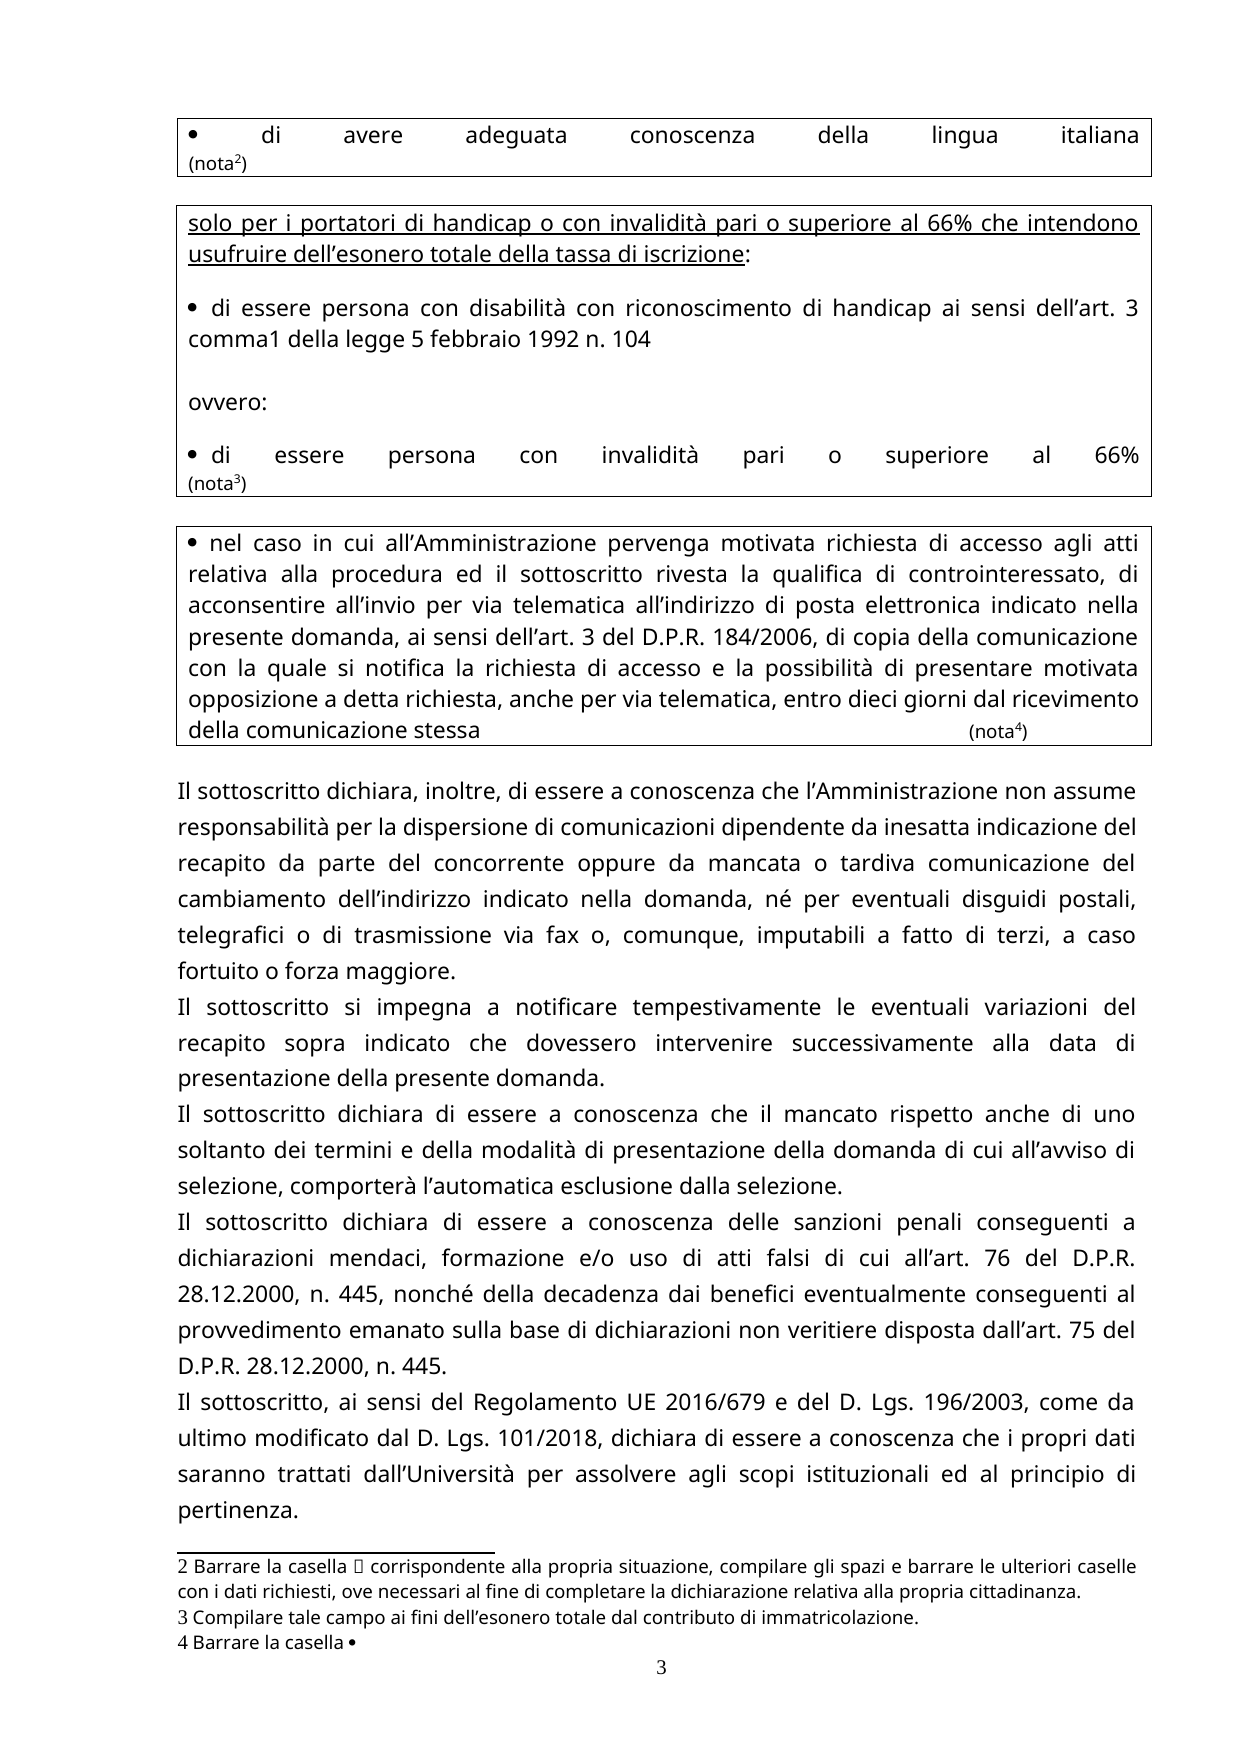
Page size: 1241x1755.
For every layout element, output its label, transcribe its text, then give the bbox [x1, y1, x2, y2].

table_header  nel caso in cui all’Amministrazione pervenga motivata richiesta di accesso agli atti relativa alla procedura ed il sottoscritto rivesta la qualifica di controinteressato, di acconsentire all’invio per via telematica all’indirizzo di posta elettronica indicato nella presente domanda, ai sensi dell’art. 3 del D.P.R. 184/2006, di copia della comunicazione con la quale si notifica la richiesta di accesso e la possibilità di presentare motivata opposizione a detta richiesta, anche per via telematica, entro dieci giorni dal ricevimento della comunicazione stessa (nota) [177, 527, 1151, 745]
text Il sottoscritto dichiara di essere a conoscenza delle sanzioni penali conseguenti a dichiarazioni mendaci, formazione e/o uso di atti falsi di cui all’art. 76 del D.P.R. 28.12.2000, n. 445, nonché della decadenza dai benefici eventualmente conseguenti al provvedimento emanato sulla base di dichiarazioni non veritiere disposta dall’art. 75 del D.P.R. 28.12.2000, n. 445. [177, 1206, 1137, 1381]
text Il sottoscritto dichiara di essere a conoscenza che il mancato rispetto anche di uno soltanto dei termini e della modalità di presentazione della domanda di cui all’avviso di selezione, comporterà l’automatica esclusione dalla selezione. [177, 1098, 1137, 1201]
table_header solo per i portatori di handicap o con invalidità pari o superiore al 66% che intendono usufruire dell’esonero totale della tassa di iscrizione: di essere persona con disabilità con riconoscimento di handicap ai sensi dell’art. 3 comma1 della legge 5 febbraio 1992 n. 104 ovvero: di essere persona con invalidità pari o superiore al 66% (nota) [177, 206, 1151, 496]
table_header  di avere adeguata conoscenza della lingua italiana (nota) [178, 119, 1151, 176]
text Il sottoscritto dichiara, inoltre, di essere a conoscenza che l’Amministrazione non assume responsabilità per la dispersione di comunicazioni dipendente da inesatta indicazione del recapito da parte del concorrente oppure da mancata o tardiva comunicazione del cambiamento dell’indirizzo indicato nella domanda, né per eventuali disguidi postali, telegrafici o di trasmissione via fax o, comunque, imputabili a fatto di terzi, a caso fortuito o forza maggiore. [177, 775, 1137, 986]
text Il sottoscritto si impegna a notificare tempestivamente le eventuali variazioni del recapito sopra indicato che dovessero intervenire successivamente alla data di presentazione della presente domanda. [177, 991, 1137, 1094]
text Il sottoscritto, ai sensi del Regolamento UE 2016/679 e del D. Lgs. 196/2003, come da ultimo modificato dal D. Lgs. 101/2018, dichiara di essere a conoscenza che i propri dati saranno trattati dall’Università per assolvere agli scopi istituzionali ed al principio di pertinenza. [177, 1386, 1137, 1525]
